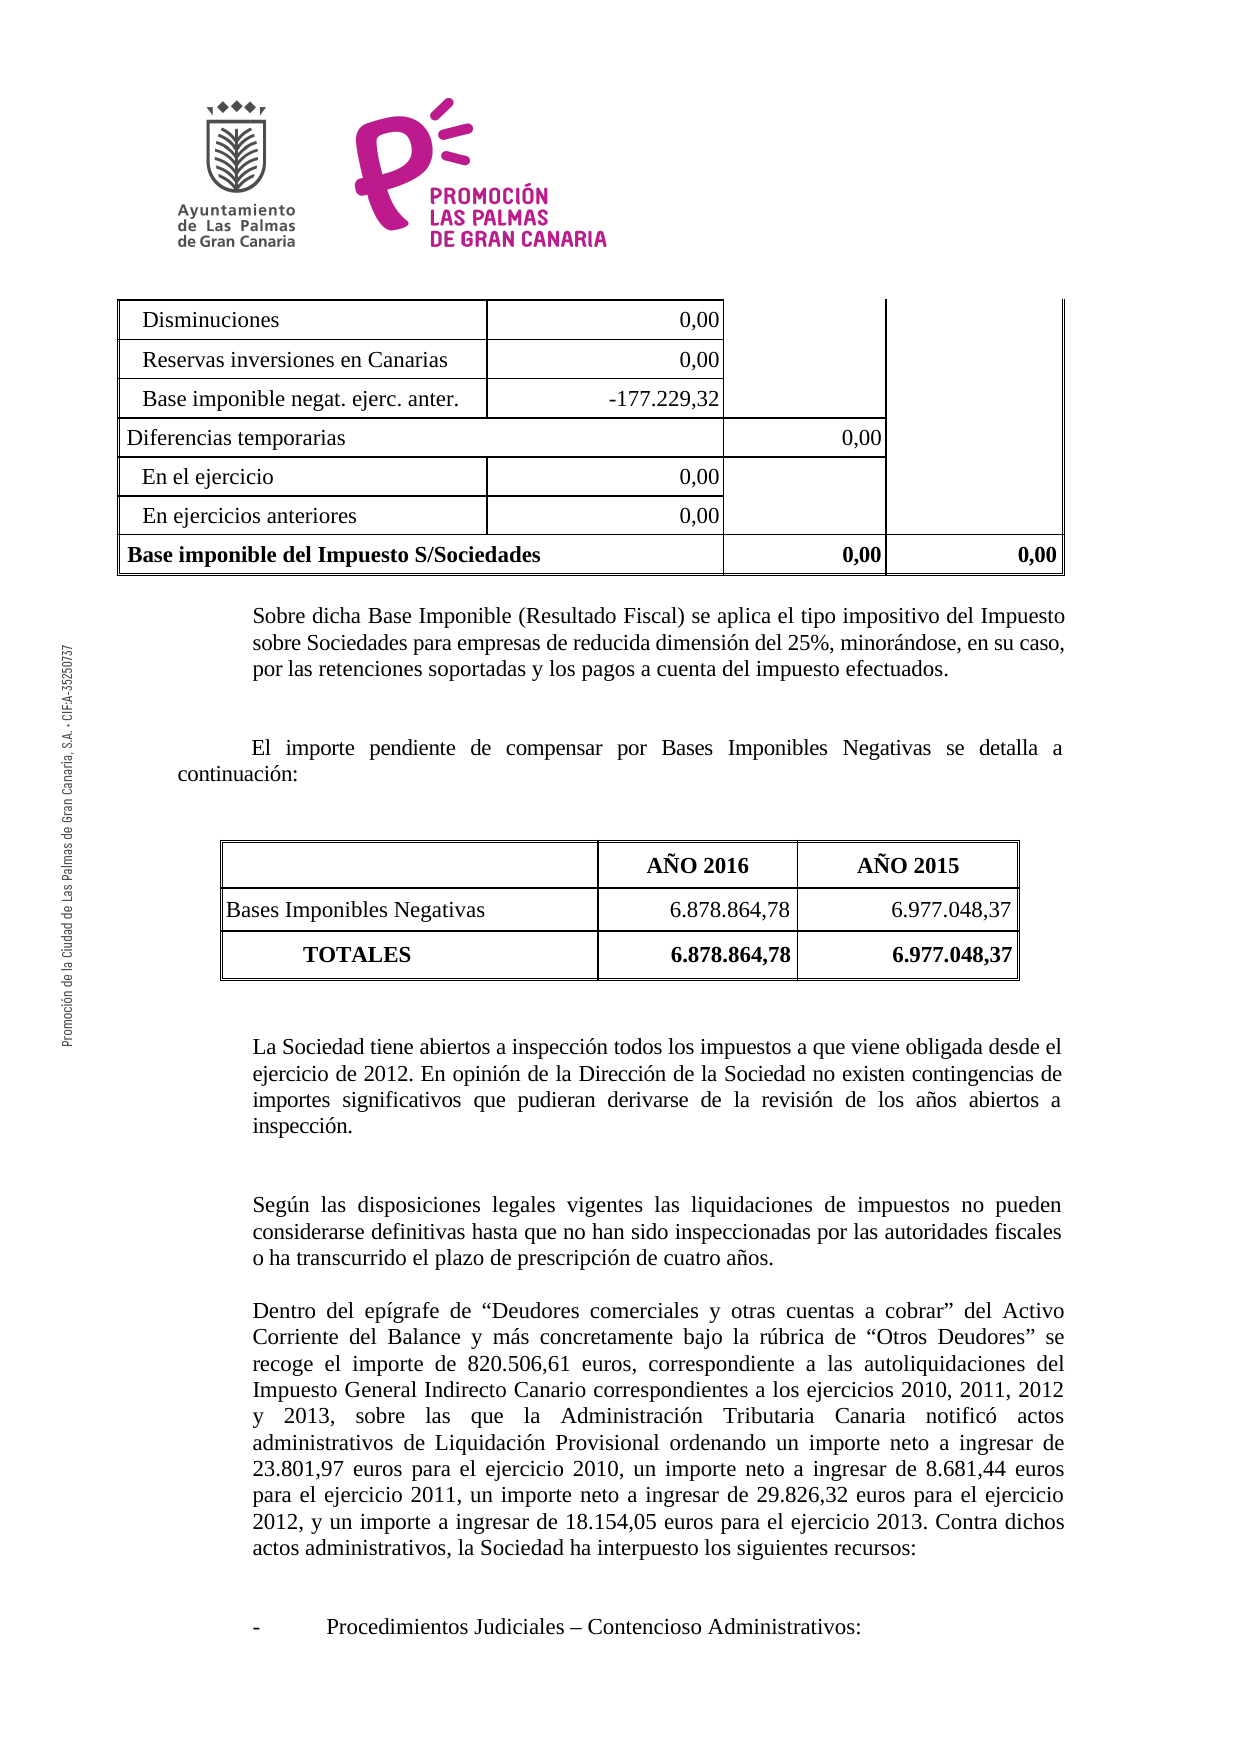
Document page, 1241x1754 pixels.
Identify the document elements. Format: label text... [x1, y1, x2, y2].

table_cell [887, 456, 1062, 495]
table_cell 0,00 [724, 419, 885, 456]
text Dentro del epígrafe de “Deudores comerciales y otras cuentas a cobrar” del Activo Corriente del Balance y más concretamente bajo la rúbrica de “Otros Deudores” se recoge el importe de 820.506,61 euros, correspondiente a las autoliquidaciones del Impuesto General Indirecto Canario correspondientes a los ejercicios 2010, 2011, 2012 y 2013, sobre las que la Administración Tributaria Canaria notificó actos administrativos de Liquidación Provisional ordenando un importe neto a ingresar de 23.801,97 euros para el ejercicio 2010, un importe neto a ingresar de 8.681,44 euros para el ejercicio 2011, un importe neto a ingresar de 29.826,32 euros para el ejercicio 2012, y un importe a ingresar de 18.154,05 euros para el ejercicio 2013. Contra dichos actos administrativos, la Sociedad ha interpuesto los siguientes recursos: [252, 1297, 1066, 1561]
table_cell 0,00 [488, 340, 723, 377]
table_cell [724, 339, 885, 377]
table_cell [887, 495, 1062, 533]
table_cell 6.878.864,78 [599, 889, 797, 930]
table_cell -177.229,32 [488, 379, 723, 417]
table_cell Reservas inversiones en Canarias [120, 340, 486, 377]
table_cell En el ejercicio [120, 458, 486, 495]
table_cell 0,00 [724, 535, 885, 573]
table_cell [887, 378, 1062, 417]
table_cell Bases Imponibles Negativas [223, 889, 597, 930]
text El importe pendiente de compensar por Bases Imponibles Negativas se detalla a continuación: [177, 734, 1063, 787]
table_cell [887, 417, 1062, 456]
table_header AÑO 2015 [798, 843, 1017, 887]
table_cell [724, 495, 885, 533]
table_header AÑO 2016 [599, 843, 797, 887]
table_cell 0,00 [488, 497, 723, 533]
table_cell Base imponible negat. ejerc. anter. [120, 379, 486, 417]
text La Sociedad tiene abiertos a inspección todos los impuestos a que viene obligada desde el ejercicio de 2012. En opinión de la Dirección de la Sociedad no existen contingencias de importes significativos que pudieran derivarse de la revisión de los años abiertos a inspección. [252, 1033, 1062, 1139]
table_cell 6.878.864,78 [599, 932, 797, 978]
table_cell 0,00 [887, 535, 1062, 573]
list Procedimientos Judiciales – Contencioso Administrativos: [252, 1613, 1066, 1639]
table_cell [724, 299, 885, 338]
table_cell [887, 339, 1062, 377]
table_cell 6.977.048,37 [798, 932, 1017, 978]
text Según las disposiciones legales vigentes las liquidaciones de impuestos no pueden considerarse definitivas hasta que no han sido inspeccionadas por las autoridades fiscales o ha transcurrido el plazo de prescripción de cuatro años. [252, 1192, 1063, 1271]
table_cell En ejercicios anteriores [120, 497, 486, 533]
text Sobre dicha Base Imponible (Resultado Fiscal) se aplica el tipo impositivo del Impuesto sobre Sociedades para empresas de reducida dimensión del 25%, minorándose, en su caso, por las retenciones soportadas y los pagos a cuenta del impuesto efectuados. [252, 602, 1066, 681]
table_cell [724, 378, 885, 417]
table_cell 0,00 [488, 458, 723, 495]
table_cell 6.977.048,37 [798, 889, 1017, 930]
table_cell Diferencias temporarias [120, 419, 723, 456]
table_cell TOTALES [223, 932, 597, 978]
table_cell [724, 458, 885, 495]
table_cell 0,00 [488, 301, 723, 338]
table_cell Disminuciones [120, 301, 486, 338]
table_cell [887, 299, 1062, 338]
table_cell Base imponible del Impuesto S/Sociedades [120, 535, 723, 573]
table_header [223, 843, 597, 887]
